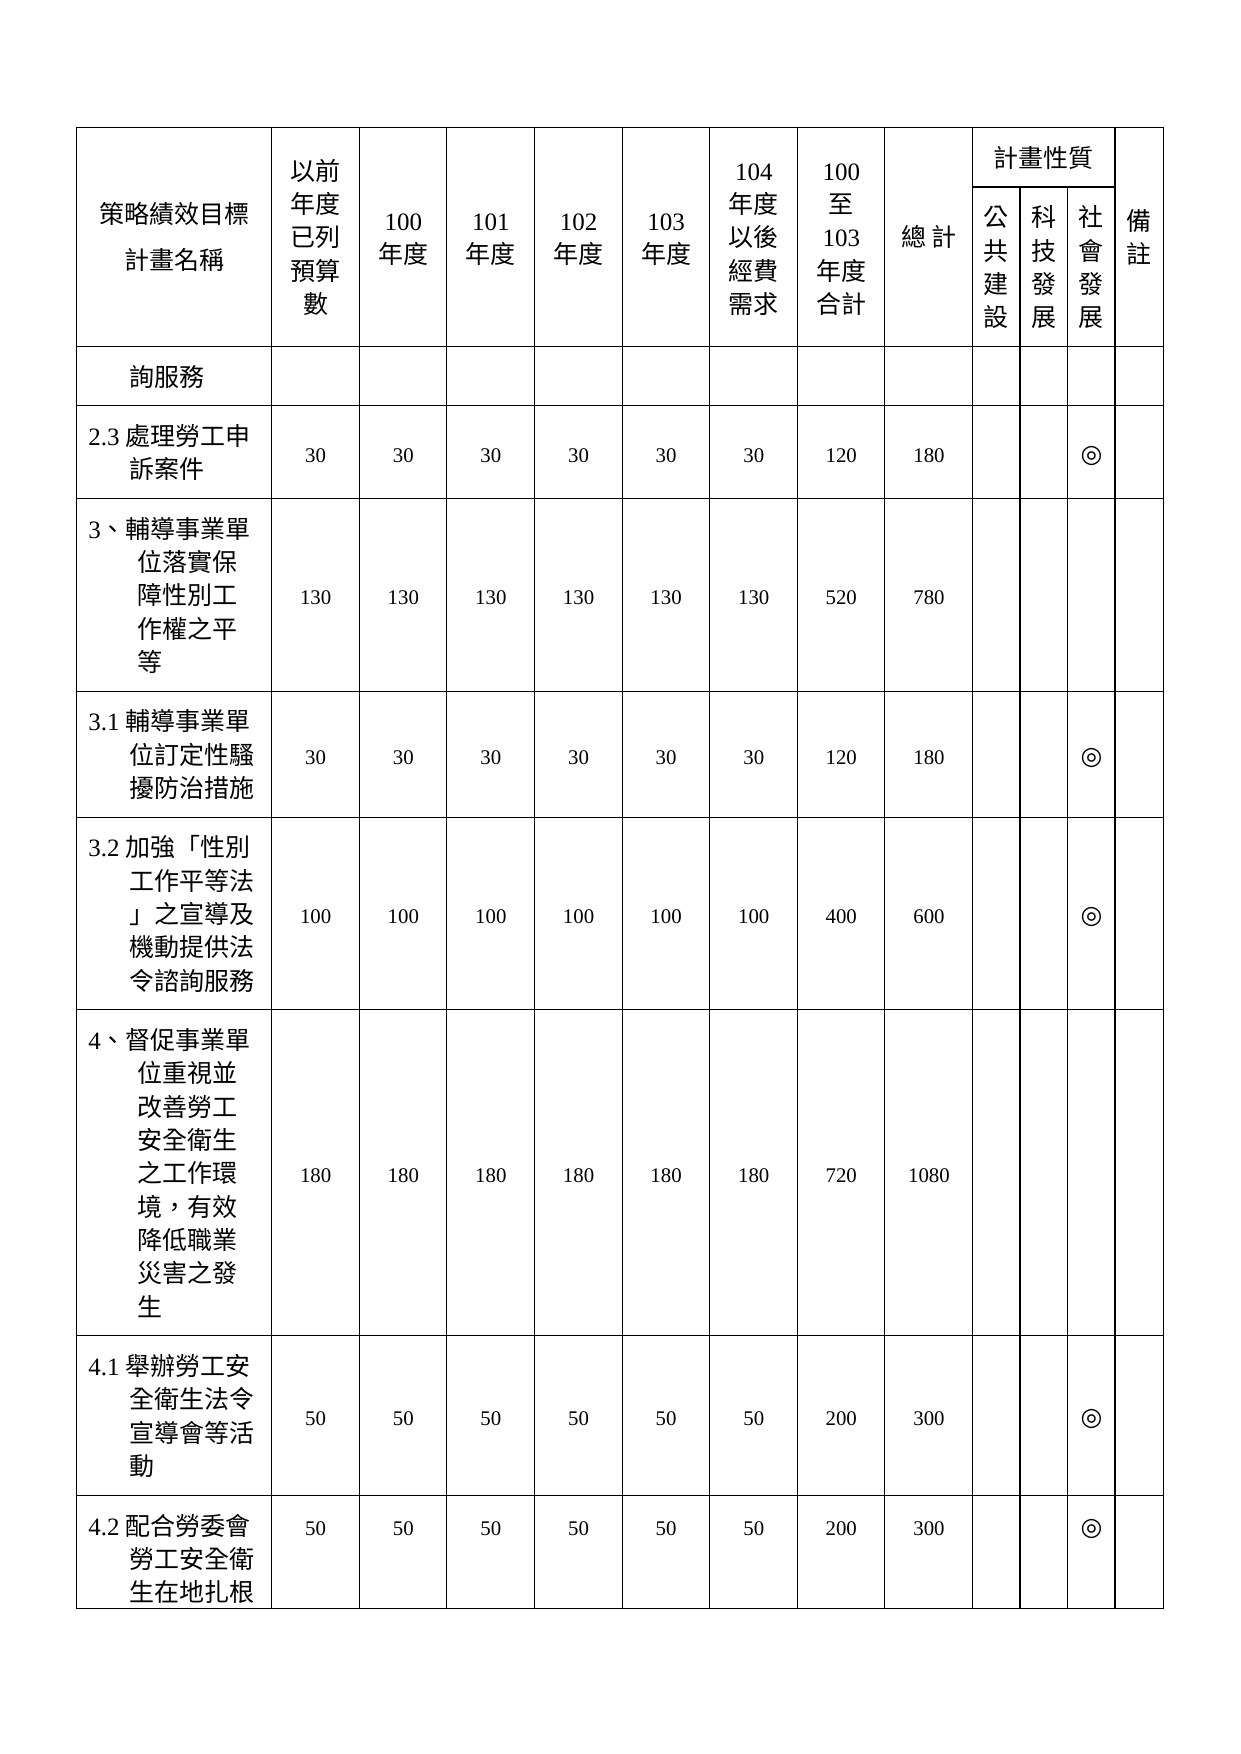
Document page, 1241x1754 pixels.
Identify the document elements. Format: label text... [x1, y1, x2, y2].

table_cell [1068, 347, 1114, 405]
table_cell 4.1 舉辦勞工安全衛生法令宣導會等活動 [77, 1336, 271, 1495]
table_cell 30 [272, 692, 359, 817]
table_cell [710, 347, 797, 405]
table_cell 130 [710, 499, 797, 691]
table_header 備註 [1116, 128, 1163, 346]
table_header 104年度以後經費需求 [710, 128, 797, 346]
table_cell 600 [885, 818, 972, 1009]
table_cell [798, 347, 884, 405]
table_cell 180 [272, 1010, 359, 1335]
table_cell 50 [623, 1336, 709, 1495]
table_cell 50 [447, 1496, 534, 1608]
table_cell 180 [535, 1010, 622, 1335]
table_cell [1116, 692, 1163, 817]
table_cell 50 [360, 1496, 446, 1608]
table_cell 3.2 加強「性別工作平等法」之宣導及機動提供法令諮詢服務 [77, 818, 271, 1009]
table_cell [973, 347, 1019, 405]
table_header 103年度 [623, 128, 709, 346]
table_cell 50 [447, 1336, 534, 1495]
table_cell 400 [798, 818, 884, 1009]
table_cell [1116, 818, 1163, 1009]
table_cell [973, 1496, 1019, 1608]
table_cell 30 [535, 692, 622, 817]
table_cell 180 [360, 1010, 446, 1335]
table_cell 100 [710, 818, 797, 1009]
table_cell 30 [447, 406, 534, 498]
table_cell 30 [623, 406, 709, 498]
table_cell 50 [272, 1496, 359, 1608]
table_cell [1021, 406, 1067, 498]
table_cell ◎ [1068, 818, 1114, 1009]
table_cell 120 [798, 406, 884, 498]
table_cell 社會發展 [1068, 188, 1114, 346]
table_cell [1116, 1496, 1163, 1608]
table_cell 50 [272, 1336, 359, 1495]
table_cell [1021, 499, 1067, 691]
table_cell 180 [885, 406, 972, 498]
table_cell 120 [798, 692, 884, 817]
table_cell 200 [798, 1336, 884, 1495]
table_cell 督促事業單位重視並改善勞工安全衛生之工作環境，有效降低職業災害之發生 [77, 1010, 271, 1335]
table_header 101年度 [447, 128, 534, 346]
table_cell 50 [535, 1336, 622, 1495]
table_cell 130 [360, 499, 446, 691]
table_cell 100 [535, 818, 622, 1009]
table_header 100年度 [360, 128, 446, 346]
table_cell ◎ [1068, 406, 1114, 498]
table_cell [1116, 1010, 1163, 1335]
table_cell [1116, 347, 1163, 405]
table_cell [360, 347, 446, 405]
table_cell [1021, 1336, 1067, 1495]
table_cell 科技發展 [1021, 188, 1067, 346]
table_cell 300 [885, 1496, 972, 1608]
table_cell 30 [535, 406, 622, 498]
table_cell [973, 692, 1019, 817]
table_cell [973, 1010, 1019, 1335]
table_cell 180 [447, 1010, 534, 1335]
table_cell [1116, 499, 1163, 691]
table_cell 2.3 處理勞工申訴案件 [77, 406, 271, 498]
table_header 策略績效目標 計畫名稱 [77, 128, 271, 346]
table_cell 100 [360, 818, 446, 1009]
table_cell [1116, 1336, 1163, 1495]
table_cell ◎ [1068, 692, 1114, 817]
table_cell 130 [272, 499, 359, 691]
table_cell [1021, 347, 1067, 405]
table_cell 720 [798, 1010, 884, 1335]
table_cell [973, 818, 1019, 1009]
table_cell [1068, 499, 1114, 691]
table_cell ◎ [1068, 1496, 1114, 1608]
table_cell 100 [447, 818, 534, 1009]
table_cell 50 [360, 1336, 446, 1495]
table_header 100至103年度合計 [798, 128, 884, 346]
table_cell 詢服務 [77, 347, 271, 405]
table_header 102年度 [535, 128, 622, 346]
table_cell 30 [710, 692, 797, 817]
table_cell [623, 347, 709, 405]
table_cell 30 [623, 692, 709, 817]
table_cell [272, 347, 359, 405]
table_cell 30 [360, 406, 446, 498]
table_cell 100 [272, 818, 359, 1009]
table_cell 1080 [885, 1010, 972, 1335]
table_cell ◎ [1068, 1336, 1114, 1495]
table_cell 200 [798, 1496, 884, 1608]
table_cell [973, 1336, 1019, 1495]
table_cell 180 [623, 1010, 709, 1335]
table_cell [1021, 692, 1067, 817]
table_cell [1021, 1496, 1067, 1608]
table_cell [973, 499, 1019, 691]
table_cell [973, 406, 1019, 498]
table_header 以前年度已列預算數 [272, 128, 359, 346]
table_cell 130 [447, 499, 534, 691]
table_cell 50 [710, 1496, 797, 1608]
table_cell 130 [535, 499, 622, 691]
table_cell [535, 347, 622, 405]
table_cell 50 [710, 1336, 797, 1495]
table_cell 3.1 輔導事業單位訂定性騷擾防治措施 [77, 692, 271, 817]
table_cell 520 [798, 499, 884, 691]
table_cell 輔導事業單位落實保障性別工作權之平等 [77, 499, 271, 691]
table_cell 30 [272, 406, 359, 498]
table_cell 180 [710, 1010, 797, 1335]
table_cell 180 [885, 692, 972, 817]
table_cell 4.2 配合勞委會勞工安全衛生在地扎根 [77, 1496, 271, 1608]
table_cell 30 [447, 692, 534, 817]
table_cell 30 [710, 406, 797, 498]
table_cell 50 [623, 1496, 709, 1608]
table_cell [1116, 406, 1163, 498]
table_cell [885, 347, 972, 405]
table_cell 公共建設 [973, 188, 1019, 346]
table_cell 30 [360, 692, 446, 817]
table_header 總 計 [885, 128, 972, 346]
table_cell [1021, 1010, 1067, 1335]
table_cell 50 [535, 1496, 622, 1608]
table_cell 300 [885, 1336, 972, 1495]
table_header 計畫性質 [973, 128, 1114, 186]
table_cell 130 [623, 499, 709, 691]
table_cell 780 [885, 499, 972, 691]
table_cell 100 [623, 818, 709, 1009]
table_cell [1021, 818, 1067, 1009]
table_cell [1068, 1010, 1114, 1335]
table_cell [447, 347, 534, 405]
